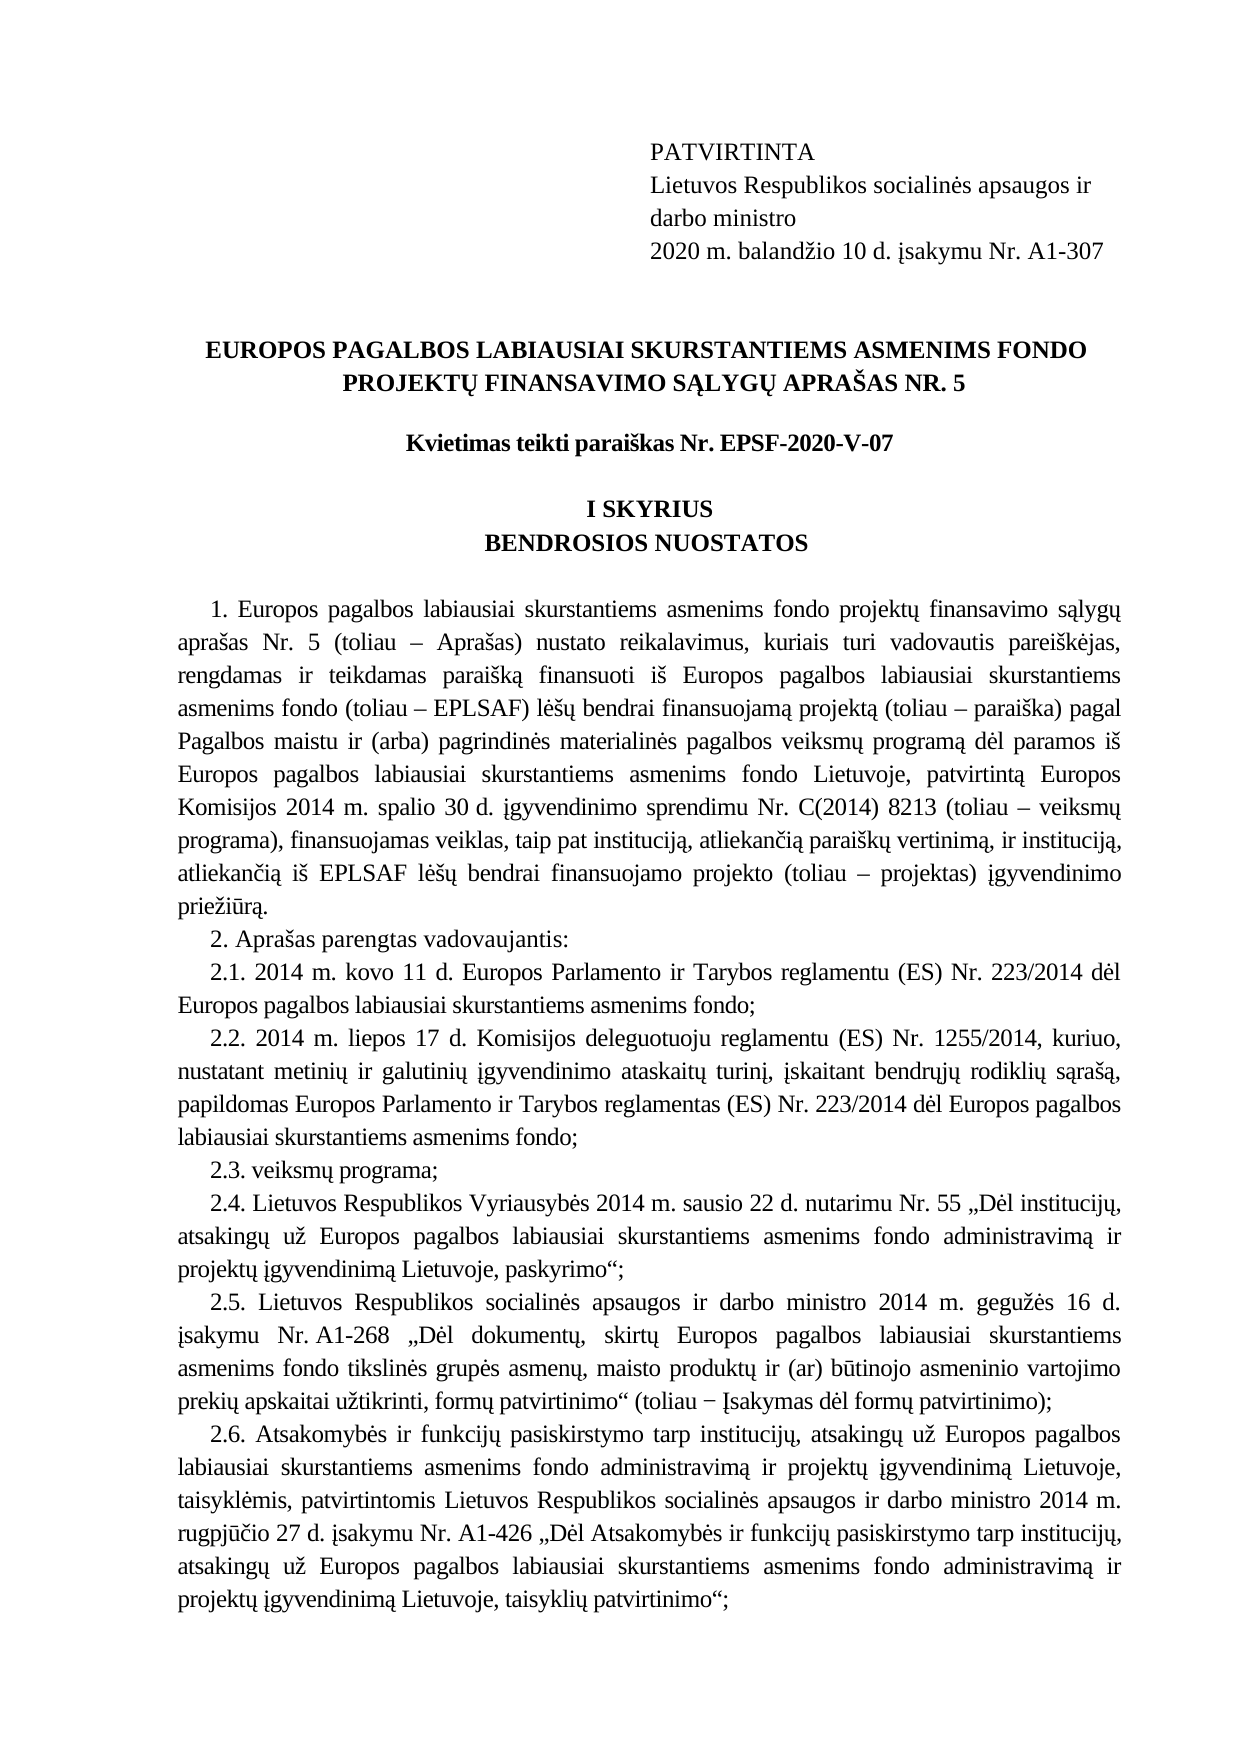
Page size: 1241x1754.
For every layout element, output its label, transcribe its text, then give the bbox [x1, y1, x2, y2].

text 2.3. veiksmų programa; [177, 1155, 1122, 1184]
text 2. Aprašas parengtas vadovaujantis: [177, 924, 1122, 953]
text 2.5. Lietuvos Respublikos socialinės apsaugos ir darbo ministro 2014 m. gegužės 16 d. įsakymu Nr. A1-268 „Dėl dokumentų, skirtų Europos pagalbos labiausiai skurstantiems asmenims fondo tikslinės grupės asmenų, maisto produktų ir (ar) būtinojo asmeninio vartojimo prekių apskaitai užtikrinti, formų patvirtinimo“ (toliau − Įsakymas dėl formų patvirtinimo); [177, 1287, 1122, 1415]
text Kvietimas teikti paraiškas Nr. EPSF-2020-V-07 [177, 428, 1122, 457]
text 2.6. Atsakomybės ir funkcijų pasiskirstymo tarp institucijų, atsakingų už Europos pagalbos labiausiai skurstantiems asmenims fondo administravimą ir projektų įgyvendinimą Lietuvoje, taisyklėmis, patvirtintomis Lietuvos Respublikos socialinės apsaugos ir darbo ministro 2014 m. rugpjūčio 27 d. įsakymu Nr. A1-426 „Dėl Atsakomybės ir funkcijų pasiskirstymo tarp institucijų, atsakingų už Europos pagalbos labiausiai skurstantiems asmenims fondo administravimą ir projektų įgyvendinimą Lietuvoje, taisyklių patvirtinimo“; [177, 1419, 1122, 1613]
text EUROPOS PAGALBOS LABIAUSIAI SKURSTANTIEMS ASMENIMS FONDO [177, 335, 1122, 364]
text PATVIRTINTA [650, 137, 1122, 166]
text 2020 m. balandžio 10 d. įsakymu Nr. A1-307 [650, 236, 1122, 264]
text Lietuvos Respublikos socialinės apsaugos ir darbo ministro [650, 170, 1122, 232]
text 2.1. 2014 m. kovo 11 d. Europos Parlamento ir Tarybos reglamentu (ES) Nr. 223/2014 dėl Europos pagalbos labiausiai skurstantiems asmenims fondo; [177, 957, 1122, 1019]
text PROJEKTŲ FINANSAVIMO SĄLYGŲ APRAŠAS Nr. 5 [177, 368, 1137, 397]
text 2.4. Lietuvos Respublikos Vyriausybės 2014 m. sausio 22 d. nutarimu Nr. 55 „Dėl institucijų, atsakingų už Europos pagalbos labiausiai skurstantiems asmenims fondo administravimą ir projektų įgyvendinimą Lietuvoje, paskyrimo“; [177, 1188, 1122, 1283]
text BENDROSIOS NUOSTATOS [177, 528, 1122, 556]
text I SKYRIUS [177, 494, 1122, 523]
text 1. Europos pagalbos labiausiai skurstantiems asmenims fondo projektų finansavimo sąlygų aprašas Nr. 5 (toliau – Aprašas) nustato reikalavimus, kuriais turi vadovautis pareiškėjas, rengdamas ir teikdamas paraišką finansuoti iš Europos pagalbos labiausiai skurstantiems asmenims fondo (toliau – EPLSAF) lėšų bendrai finansuojamą projektą (toliau – paraiška) pagal Pagalbos maistu ir (arba) pagrindinės materialinės pagalbos veiksmų programą dėl paramos iš Europos pagalbos labiausiai skurstantiems asmenims fondo Lietuvoje, patvirtintą Europos Komisijos 2014 m. spalio 30 d. įgyvendinimo sprendimu Nr. C(2014) 8213 (toliau – veiksmų programa), finansuojamas veiklas, taip pat instituciją, atliekančią paraiškų vertinimą, ir instituciją, atliekančią iš EPLSAF lėšų bendrai finansuojamo projekto (toliau – projektas) įgyvendinimo priežiūrą. [177, 594, 1122, 919]
text 2.2. 2014 m. liepos 17 d. Komisijos deleguotuoju reglamentu (ES) Nr. 1255/2014, kuriuo, nustatant metinių ir galutinių įgyvendinimo ataskaitų turinį, įskaitant bendrųjų rodiklių sąrašą, papildomas Europos Parlamento ir Tarybos reglamentas (ES) Nr. 223/2014 dėl Europos pagalbos labiausiai skurstantiems asmenims fondo; [177, 1023, 1122, 1151]
